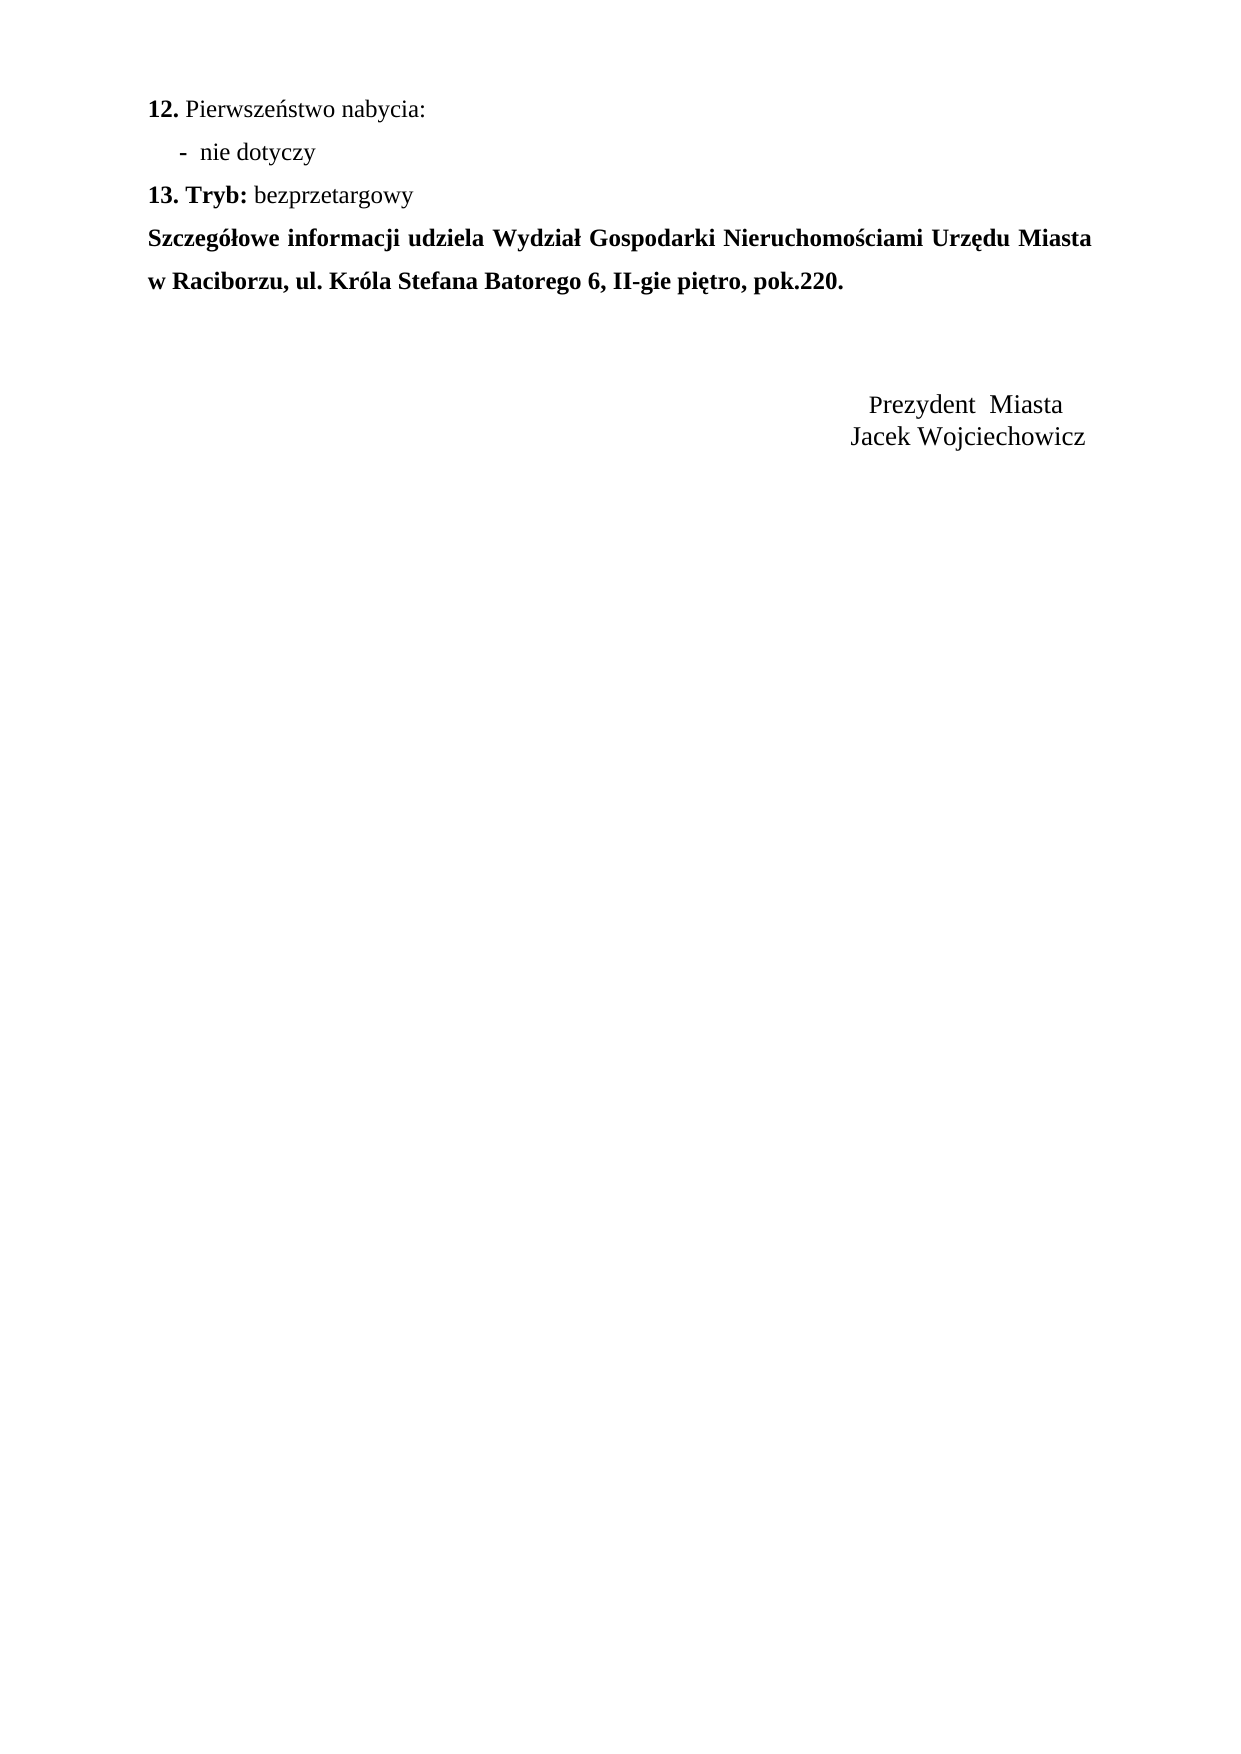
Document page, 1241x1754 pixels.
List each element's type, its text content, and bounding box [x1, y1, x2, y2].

text Szczegółowe informacji udziela Wydział Gospodarki Nieruchomościami Urzędu Miasta w Raciborzu, ul. Króla Stefana Batorego 6, II-gie piętro, pok.220. [148, 223, 1093, 295]
text 12. Pierwszeństwo nabycia: [148, 94, 1093, 122]
text - nie dotyczy [148, 137, 1093, 166]
text Prezydent Miasta [148, 388, 1093, 419]
text 13. Tryb: bezprzetargowy [148, 180, 1093, 209]
text Jacek Wojciechowicz [148, 419, 1093, 479]
